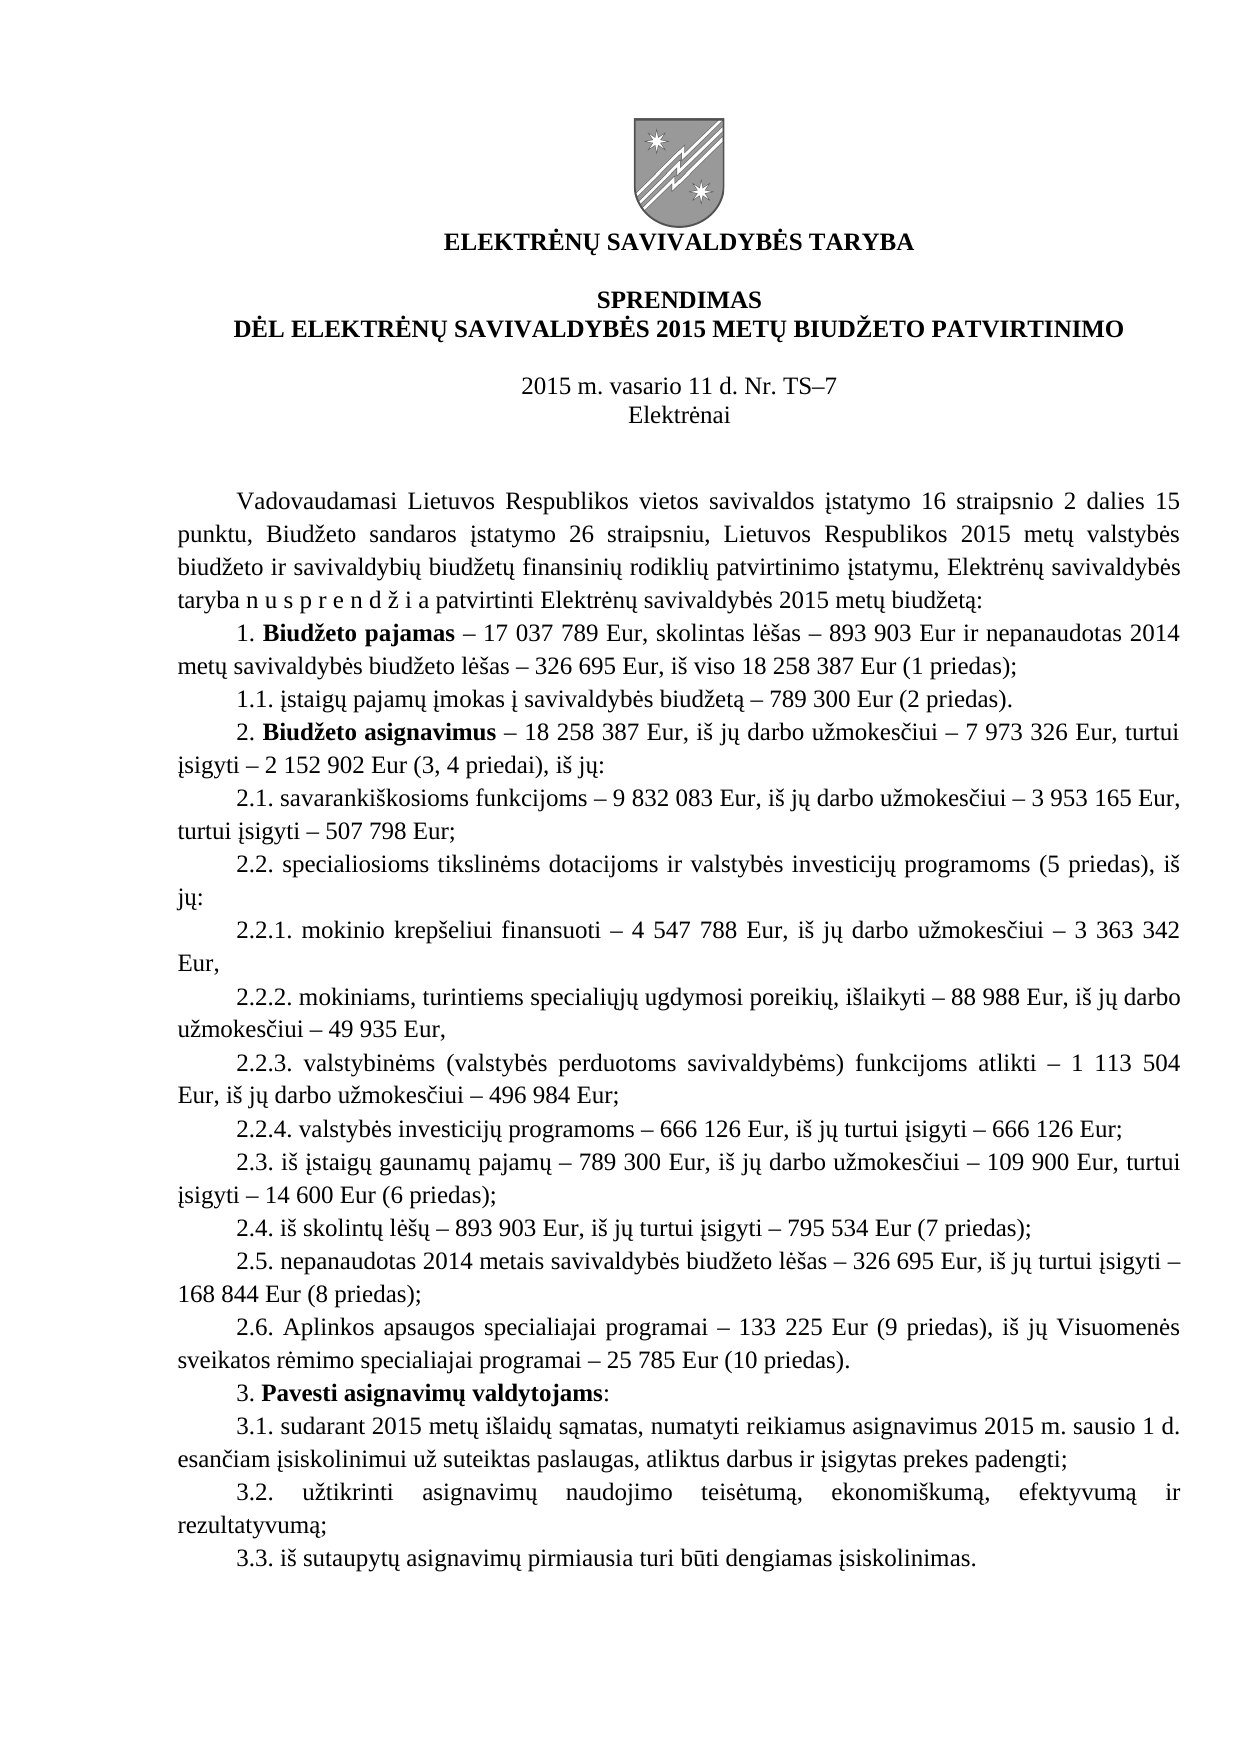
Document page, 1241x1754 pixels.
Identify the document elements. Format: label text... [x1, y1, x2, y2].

text 3.1. sudarant 2015 metų išlaidų sąmatas, numatyti reikiamus asignavimus 2015 m. sausio 1 d. esančiam įsiskolinimui už suteiktas paslaugas, atliktus darbus ir įsigytas prekes padengti; [177, 1411, 1181, 1473]
text Vadovaudamasi Lietuvos Respublikos vietos savivaldos įstatymo 16 straipsnio 2 dalies 15 punktu, Biudžeto sandaros įstatymo 26 straipsniu, Lietuvos Respublikos 2015 metų valstybės biudžeto ir savivaldybių biudžetų finansinių rodiklių patvirtinimo įstatymu, Elektrėnų savivaldybės taryba n u s p r e n d ž i a patvirtinti Elektrėnų savivaldybės 2015 metų biudžetą: [177, 486, 1181, 614]
text 3.2. užtikrinti asignavimų naudojimo teisėtumą, ekonomiškumą, efektyvumą ir rezultatyvumą; [177, 1477, 1181, 1539]
text 1. Biudžeto pajamas – 17 037 789 Eur, skolintas lėšas – 893 903 Eur ir nepanaudotas 2014 metų savivaldybės biudžeto lėšas – 326 695 Eur, iš viso 18 258 387 Eur (1 priedas); [177, 618, 1181, 680]
text 2.3. iš įstaigų gaunamų pajamų – 789 300 Eur, iš jų darbo užmokesčiui – 109 900 Eur, turtui įsigyti – 14 600 Eur (6 priedas); [177, 1147, 1181, 1208]
text 2015 m. vasario 11 d. Nr. TS–7 [177, 371, 1181, 400]
text 2. Biudžeto asignavimus – 18 258 387 Eur, iš jų darbo užmokesčiui – 7 973 326 Eur, turtui įsigyti – 2 152 902 Eur (3, 4 priedai), iš jų: [177, 717, 1181, 779]
text 2.2.4. valstybės investicijų programoms – 666 126 Eur, iš jų turtui įsigyti – 666 126 Eur; [177, 1114, 1181, 1142]
text 3.3. iš sutaupytų asignavimų pirmiausia turi būti dengiamas įsiskolinimas. [177, 1543, 1181, 1572]
text 2.1. savarankiškosioms funkcijoms – 9 832 083 Eur, iš jų darbo užmokesčiui – 3 953 165 Eur, turtui įsigyti – 507 798 Eur; [177, 783, 1181, 845]
text 2.4. iš skolintų lėšų – 893 903 Eur, iš jų turtui įsigyti – 795 534 Eur (7 priedas); [177, 1213, 1181, 1241]
text 2.2. specialiosioms tikslinėms dotacijoms ir valstybės investicijų programoms (5 priedas), iš jų: [177, 849, 1181, 911]
text 2.2.1. mokinio krepšeliui finansuoti – 4 547 788 Eur, iš jų darbo užmokesčiui – 3 363 342 Eur, [177, 916, 1181, 977]
text 3. Pavesti asignavimų valdytojams: [177, 1378, 1181, 1407]
text 2.5. nepanaudotas 2014 metais savivaldybės biudžeto lėšas – 326 695 Eur, iš jų turtui įsigyti – 168 844 Eur (8 priedas); [177, 1246, 1181, 1307]
text Elektrėnai [177, 400, 1181, 429]
text DĖL ELEKTRĖNŲ SAVIVALDYBĖS 2015 METŲ BIUDŽETO PATVIRTINIMO [177, 314, 1181, 342]
text 2.6. Aplinkos apsaugos specialiajai programai – 133 225 Eur (9 priedas), iš jų Visuomenės sveikatos rėmimo specialiajai programai – 25 785 Eur (10 priedas). [177, 1312, 1181, 1373]
text SPRENDIMAS [177, 285, 1181, 314]
text ELEKTRĖNŲ SAVIVALDYBĖS TARYBA [177, 227, 1181, 256]
text 2.2.3. valstybinėms (valstybės perduotoms savivaldybėms) funkcijoms atlikti – 1 113 504 Eur, iš jų darbo užmokesčiui – 496 984 Eur; [177, 1048, 1181, 1109]
text 1.1. įstaigų pajamų įmokas į savivaldybės biudžetą – 789 300 Eur (2 priedas). [177, 684, 1181, 713]
text 2.2.2. mokiniams, turintiems specialiųjų ugdymosi poreikių, išlaikyti – 88 988 Eur, iš jų darbo užmokesčiui – 49 935 Eur, [177, 982, 1181, 1043]
